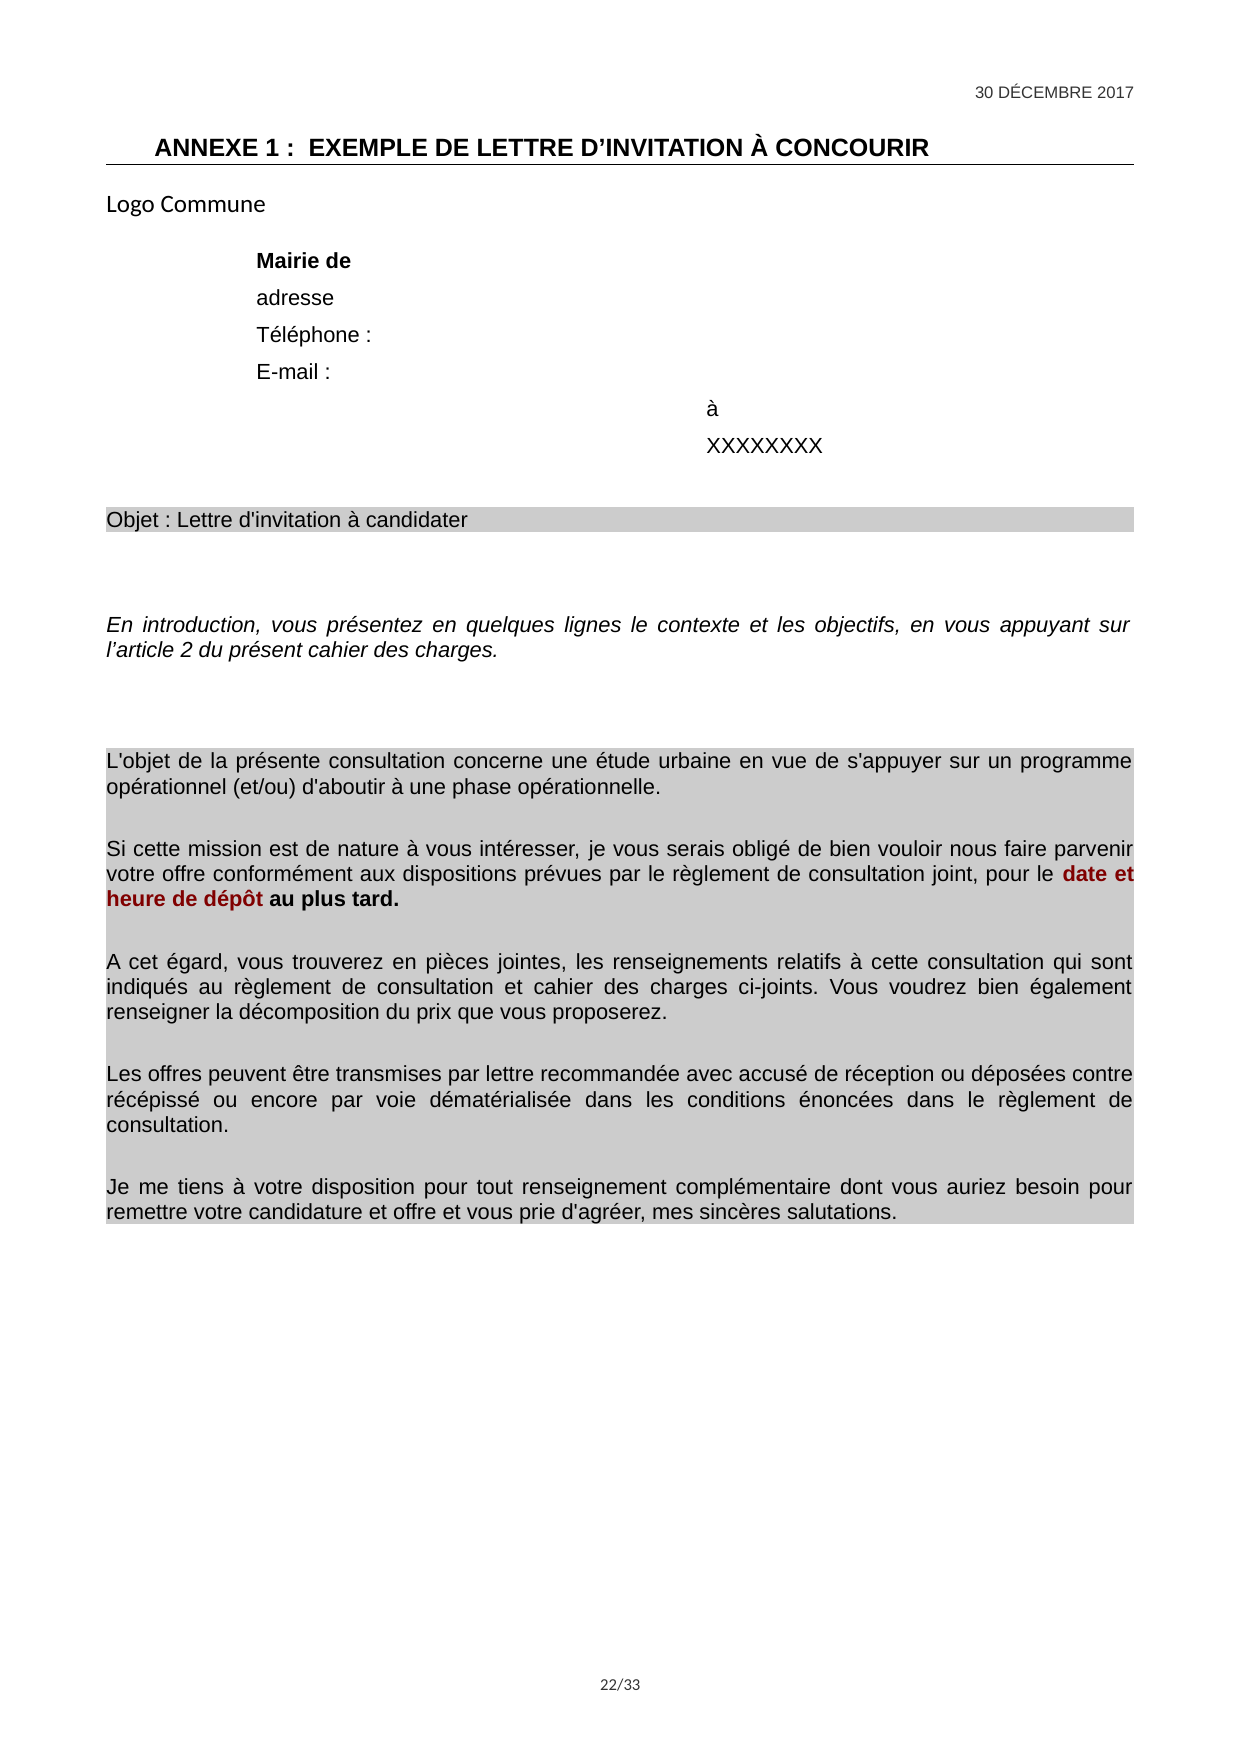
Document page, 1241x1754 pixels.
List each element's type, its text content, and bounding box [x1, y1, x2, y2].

text Mairie de [106, 248, 1134, 273]
text L'objet de la présente consultation concerne une étude urbaine en vue de s'appuyer sur un programme opérationnel (et/ou) d'aboutir à une phase opérationnelle. [106, 748, 1134, 799]
text à [106, 396, 1134, 421]
text Objet : Lettre d'invitation à candidater [106, 507, 1134, 532]
text Si cette mission est de nature à vous intéresser, je vous serais obligé de bien vouloir nous faire parvenir votre offre conformément aux dispositions prévues par le règlement de consultation joint, pour le date et heure de dépôt au plus tard. [106, 836, 1134, 911]
text En introduction, vous présentez en quelques lignes le contexte et les objectifs, en vous appuyant sur l’article 2 du présent cahier des charges. [106, 612, 1134, 663]
text Logo Commune [106, 188, 1134, 219]
subtitle Annexe 1 : Exemple de lettre d’invitation à concourir [106, 130, 1134, 164]
text Téléphone : [106, 322, 1134, 347]
text A cet égard, vous trouverez en pièces jointes, les renseignements relatifs à cette consultation qui sont indiqués au règlement de consultation et cahier des charges ci-joints. Vous voudrez bien également renseigner la décomposition du prix que vous proposerez. [106, 948, 1134, 1024]
text E-mail : [106, 359, 1134, 384]
text Les offres peuvent être transmises par lettre recommandée avec accusé de réception ou déposées contre récépissé ou encore par voie dématérialisée dans les conditions énoncées dans le règlement de consultation. [106, 1061, 1134, 1137]
text adresse [106, 285, 1134, 310]
text Je me tiens à votre disposition pour tout renseignement complémentaire dont vous auriez besoin pour remettre votre candidature et offre et vous prie d'agréer, mes sincères salutations. [106, 1174, 1134, 1224]
text XXXXXXXX [106, 433, 1134, 458]
